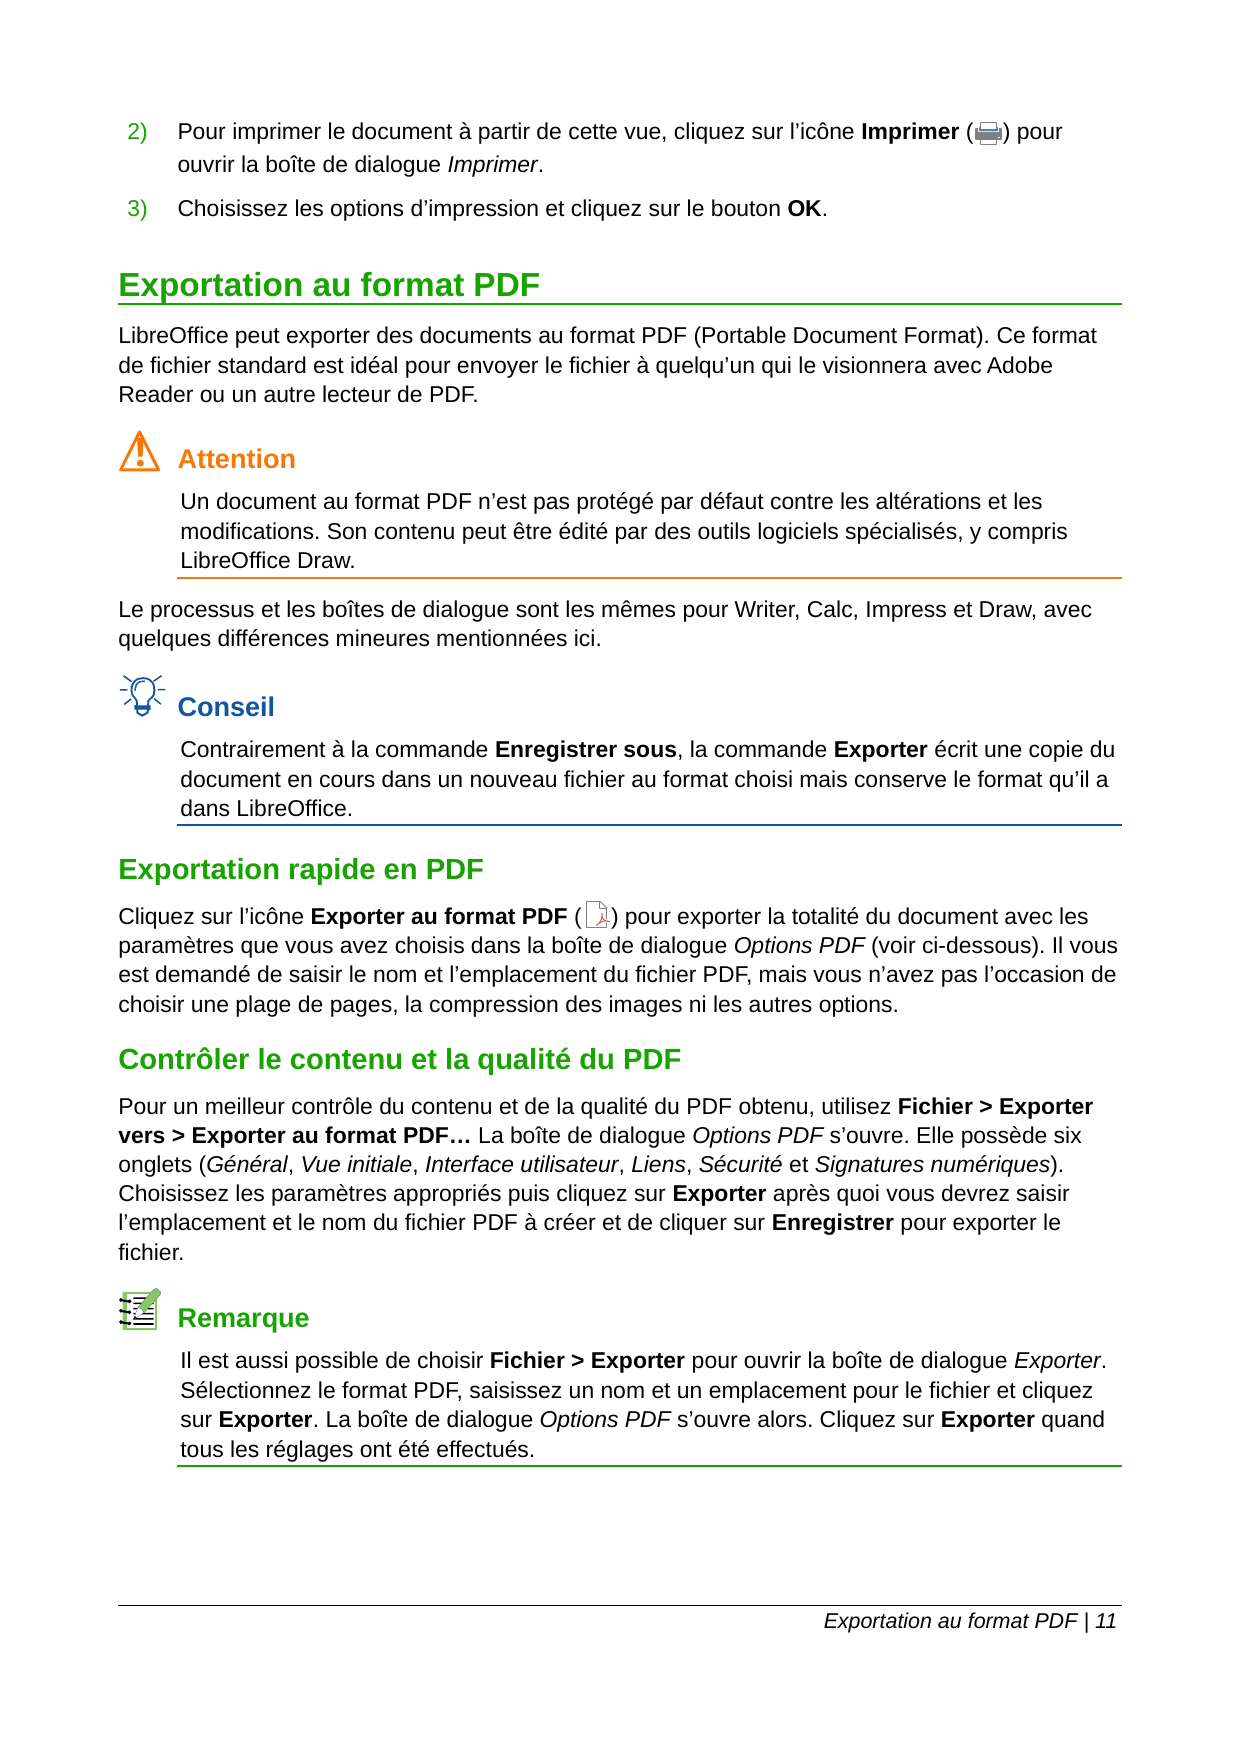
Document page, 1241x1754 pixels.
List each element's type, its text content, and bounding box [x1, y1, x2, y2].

picture [581, 899, 611, 929]
list Choisissez les options d’impression et cliquez sur le bouton OK. [148, 192, 1122, 221]
list Attention [118, 429, 1122, 475]
subtitle Conseil [118, 674, 1122, 722]
subtitle Contrôler le contenu et la qualité du PDF [118, 1046, 1122, 1075]
list Remarque [118, 1287, 1122, 1333]
text Un document au format PDF n’est pas protégé par défaut contre les altérations et les modifications. Son contenu peut être édité par des outils logiciels spécialisés, y compris LibreOffice Draw. [177, 482, 1122, 577]
text Cliquez sur l’icône Exporter au format PDF () pour exporter la totalité du document avec les paramètres que vous avez choisis dans la boîte de dialogue Options PDF (voir ci-dessous). Il vous est demandé de saisir le nom et l’emplacement du fichier PDF, mais vous n’avez pas l’occasion de choisir une plage de pages, la compression des images ni les autres options. [118, 899, 1122, 1017]
text Pour un meilleur contrôle du contenu et de la qualité du PDF obtenu, utilisez Fichier > Exporter vers > Exporter au format PDF… La boîte de dialogue Options PDF s’ouvre. Elle possède six onglets (Général, Vue initiale, Interface utilisateur, Liens, Sécurité et Signatures numériques). Choisissez les paramètres appropriés puis cliquez sur Exporter après quoi vous devrez saisir l’emplacement et le nom du fichier PDF à créer et de cliquer sur Enregistrer pour exporter le fichier. [118, 1090, 1122, 1265]
subtitle Exportation rapide en PDF [118, 856, 1122, 885]
text Le processus et les boîtes de dialogue sont les mêmes pour Writer, Calc, Impress et Draw, avec quelques différences mineures mentionnées ici. [118, 593, 1122, 652]
list Pour imprimer le document à partir de cette vue, cliquez sur l’icône Imprimer () pour ouvrir la boîte de dialogue Imprimer. [148, 118, 1122, 177]
text Contrairement à la commande Enregistrer sous, la commande Exporter écrit une copie du document en cours dans un nouveau fichier au format choisi mais conserve le format qu’il a dans LibreOffice. [177, 730, 1122, 824]
subtitle Exportation au format PDF [118, 264, 1122, 303]
text Il est aussi possible de choisir Fichier > Exporter pour ouvrir la boîte de dialogue Exporter. Sélectionnez le format PDF, saisissez un nom et un emplacement pour le fichier et cliquez sur Exporter. La boîte de dialogue Options PDF s’ouvre alors. Cliquez sur Exporter quand tous les réglages ont été effectués. [177, 1341, 1122, 1465]
picture [973, 118, 1003, 148]
text LibreOffice peut exporter des documents au format PDF (Portable Document Format). Ce format de fichier standard est idéal pour envoyer le fichier à quelqu’un qui le visionnera avec Adobe Reader ou un autre lecteur de PDF. [118, 320, 1122, 407]
